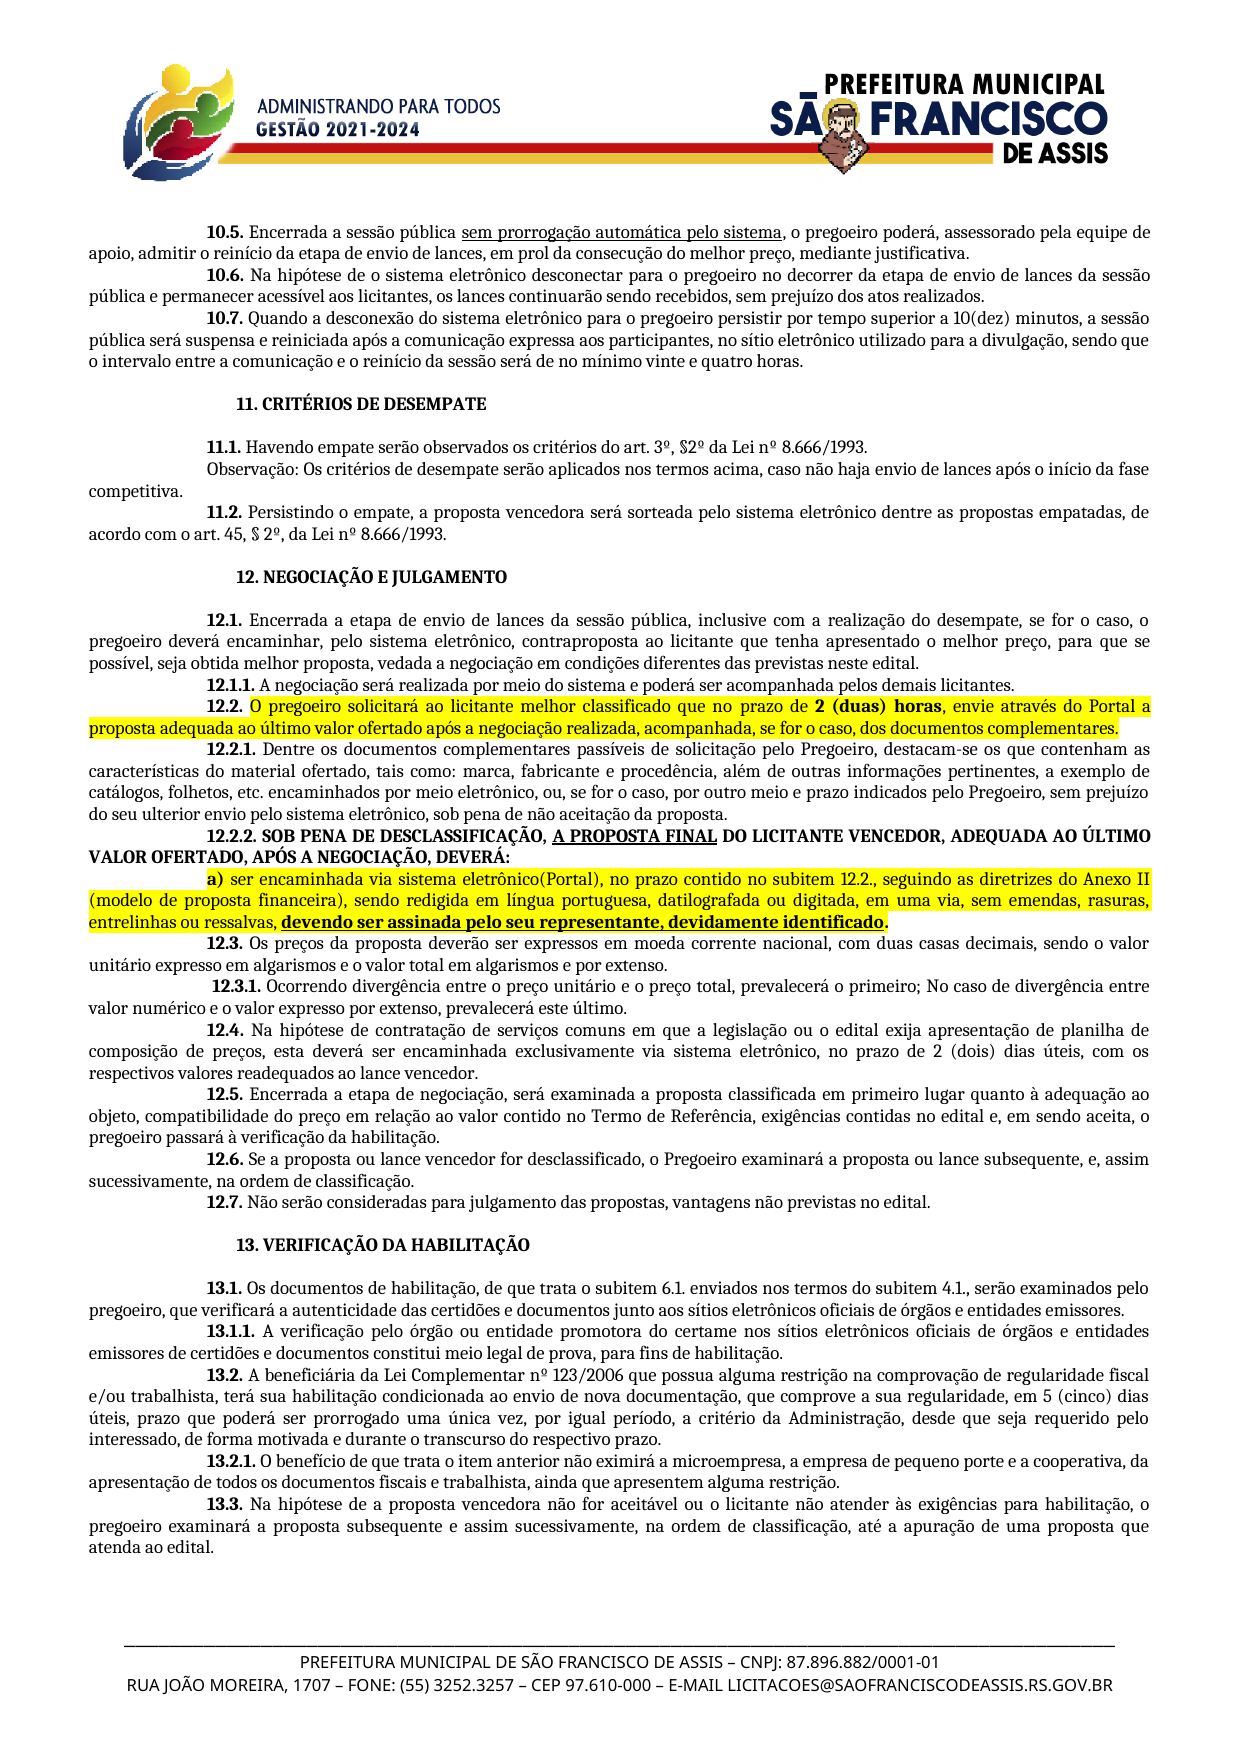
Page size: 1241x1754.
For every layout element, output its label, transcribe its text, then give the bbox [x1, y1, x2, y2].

text 12.1. Encerrada a etapa de envio de lances da sessão pública, inclusive com a realização do desempate, se for o caso, o pregoeiro deverá encaminhar, pelo sistema eletrônico, contraproposta ao licitante que tenha apresentado o melhor preço, para que se possível, seja obtida melhor proposta, vedada a negociação em condições diferentes das previstas neste edital. [89, 609, 1152, 674]
text 12.3.1. Ocorrendo divergência entre o preço unitário e o preço total, prevalecerá o primeiro; No caso de divergência entre valor numérico e o valor expresso por extenso, prevalecerá este último. [89, 976, 1152, 1019]
text 13.1. Os documentos de habilitação, de que trata o subitem 6.1. enviados nos termos do subitem 4.1., serão examinados pelo pregoeiro, que verificará a autenticidade das certidões e documentos junto aos sítios eletrônicos oficiais de órgãos e entidades emissores. [89, 1278, 1152, 1321]
text 12.6. Se a proposta ou lance vencedor for desclassificado, o Pregoeiro examinará a proposta ou lance subsequente, e, assim sucessivamente, na ordem de classificação. [89, 1148, 1152, 1192]
text 13.2. A beneficiária da Lei Complementar nº 123/2006 que possua alguma restrição na comprovação de regularidade fiscal e/ou trabalhista, terá sua habilitação condicionada ao envio de nova documentação, que comprove a sua regularidade, em 5 (cinco) dias úteis, prazo que poderá ser prorrogado uma única vez, por igual período, a critério da Administração, desde que seja requerido pelo interessado, de forma motivada e durante o transcurso do respectivo prazo. [89, 1364, 1152, 1450]
text 12.7. Não serão consideradas para julgamento das propostas, vantagens não previstas no edital. [89, 1192, 1152, 1213]
text 12.3. Os preços da proposta deverão ser expressos em moeda corrente nacional, com duas casas decimais, sendo o valor unitário expresso em algarismos e o valor total em algarismos e por extenso. [89, 933, 1152, 976]
text 13.2.1. O benefício de que trata o item anterior não eximirá a microempresa, a empresa de pequeno porte e a cooperativa, da apresentação de todos os documentos fiscais e trabalhista, ainda que apresentem alguma restrição. [89, 1450, 1152, 1493]
text 11.2. Persistindo o empate, a proposta vencedora será sorteada pelo sistema eletrônico dentre as propostas empatadas, de acordo com o art. 45, § 2º, da Lei nº 8.666/1993. [89, 502, 1152, 545]
text 13. VERIFICAÇÃO DA HABILITAÇÃO [89, 1235, 1152, 1256]
text 12.2.2. SOB PENA DE DESCLASSIFICAÇÃO, A PROPOSTA FINAL DO LICITANTE VENCEDOR, ADEQUADA AO ÚLTIMO VALOR OFERTADO, APÓS A NEGOCIAÇÃO, DEVERÁ: [89, 825, 1152, 868]
text 12.5. Encerrada a etapa de negociação, será examinada a proposta classificada em primeiro lugar quanto à adequação ao objeto, compatibilidade do preço em relação ao valor contido no Termo de Referência, exigências contidas no edital e, em sendo aceita, o pregoeiro passará à verificação da habilitação. [89, 1084, 1152, 1148]
text 12.1.1. A negociação será realizada por meio do sistema e poderá ser acompanhada pelos demais licitantes. [89, 674, 1152, 696]
text 12.2. O pregoeiro solicitará ao licitante melhor classificado que no prazo de 2 (duas) horas, envie através do Portal a proposta adequada ao último valor ofertado após a negociação realizada, acompanhada, se for o caso, dos documentos complementares. [89, 696, 1152, 739]
text 13.3. Na hipótese de a proposta vencedora não for aceitável ou o licitante não atender às exigências para habilitação, o pregoeiro examinará a proposta subsequente e assim sucessivamente, na ordem de classificação, até a apuração de uma proposta que atenda ao edital. [89, 1493, 1152, 1558]
text 13.1.1. A verificação pelo órgão ou entidade promotora do certame nos sítios eletrônicos oficiais de órgãos e entidades emissores de certidões e documentos constitui meio legal de prova, para fins de habilitação. [89, 1321, 1152, 1364]
text 12. NEGOCIAÇÃO E JULGAMENTO [89, 566, 1152, 588]
text 12.4. Na hipótese de contratação de serviços comuns em que a legislação ou o edital exija apresentação de planilha de composição de preços, esta deverá ser encaminhada exclusivamente via sistema eletrônico, no prazo de 2 (dois) dias úteis, com os respectivos valores readequados ao lance vencedor. [89, 1019, 1152, 1084]
text a) ser encaminhada via sistema eletrônico(Portal), no prazo contido no subitem 12.2., seguindo as diretrizes do Anexo II (modelo de proposta financeira), sendo redigida em língua portuguesa, datilografada ou digitada, em uma via, sem emendas, rasuras, entrelinhas ou ressalvas, devendo ser assinada pelo seu representante, devidamente identificado. [89, 868, 1152, 933]
text 12.2.1. Dentre os documentos complementares passíveis de solicitação pelo Pregoeiro, destacam-se os que contenham as características do material ofertado, tais como: marca, fabricante e procedência, além de outras informações pertinentes, a exemplo de catálogos, folhetos, etc. encaminhados por meio eletrônico, ou, se for o caso, por outro meio e prazo indicados pelo Pregoeiro, sem prejuízo do seu ulterior envio pelo sistema eletrônico, sob pena de não aceitação da proposta. [89, 739, 1152, 825]
text Observação: Os critérios de desempate serão aplicados nos termos acima, caso não haja envio de lances após o início da fase competitiva. [89, 458, 1152, 502]
text 10.5. Encerrada a sessão pública sem prorrogação automática pelo sistema, o pregoeiro poderá, assessorado pela equipe de apoio, admitir o reinício da etapa de envio de lances, em prol da consecução do melhor preço, mediante justificativa. [89, 221, 1152, 264]
text 11.1. Havendo empate serão observados os critérios do art. 3º, §2º da Lei nº 8.666/1993. [89, 437, 1152, 458]
text 10.6. Na hipótese de o sistema eletrônico desconectar para o pregoeiro no decorrer da etapa de envio de lances da sessão pública e permanecer acessível aos licitantes, os lances continuarão sendo recebidos, sem prejuízo dos atos realizados. [89, 264, 1152, 308]
text 11. CRITÉRIOS DE DESEMPATE [89, 394, 1152, 415]
text 10.7. Quando a desconexão do sistema eletrônico para o pregoeiro persistir por tempo superior a 10(dez) minutos, a sessão pública será suspensa e reiniciada após a comunicação expressa aos participantes, no sítio eletrônico utilizado para a divulgação, sendo que o intervalo entre a comunicação e o reinício da sessão será de no mínimo vinte e quatro horas. [89, 308, 1152, 372]
